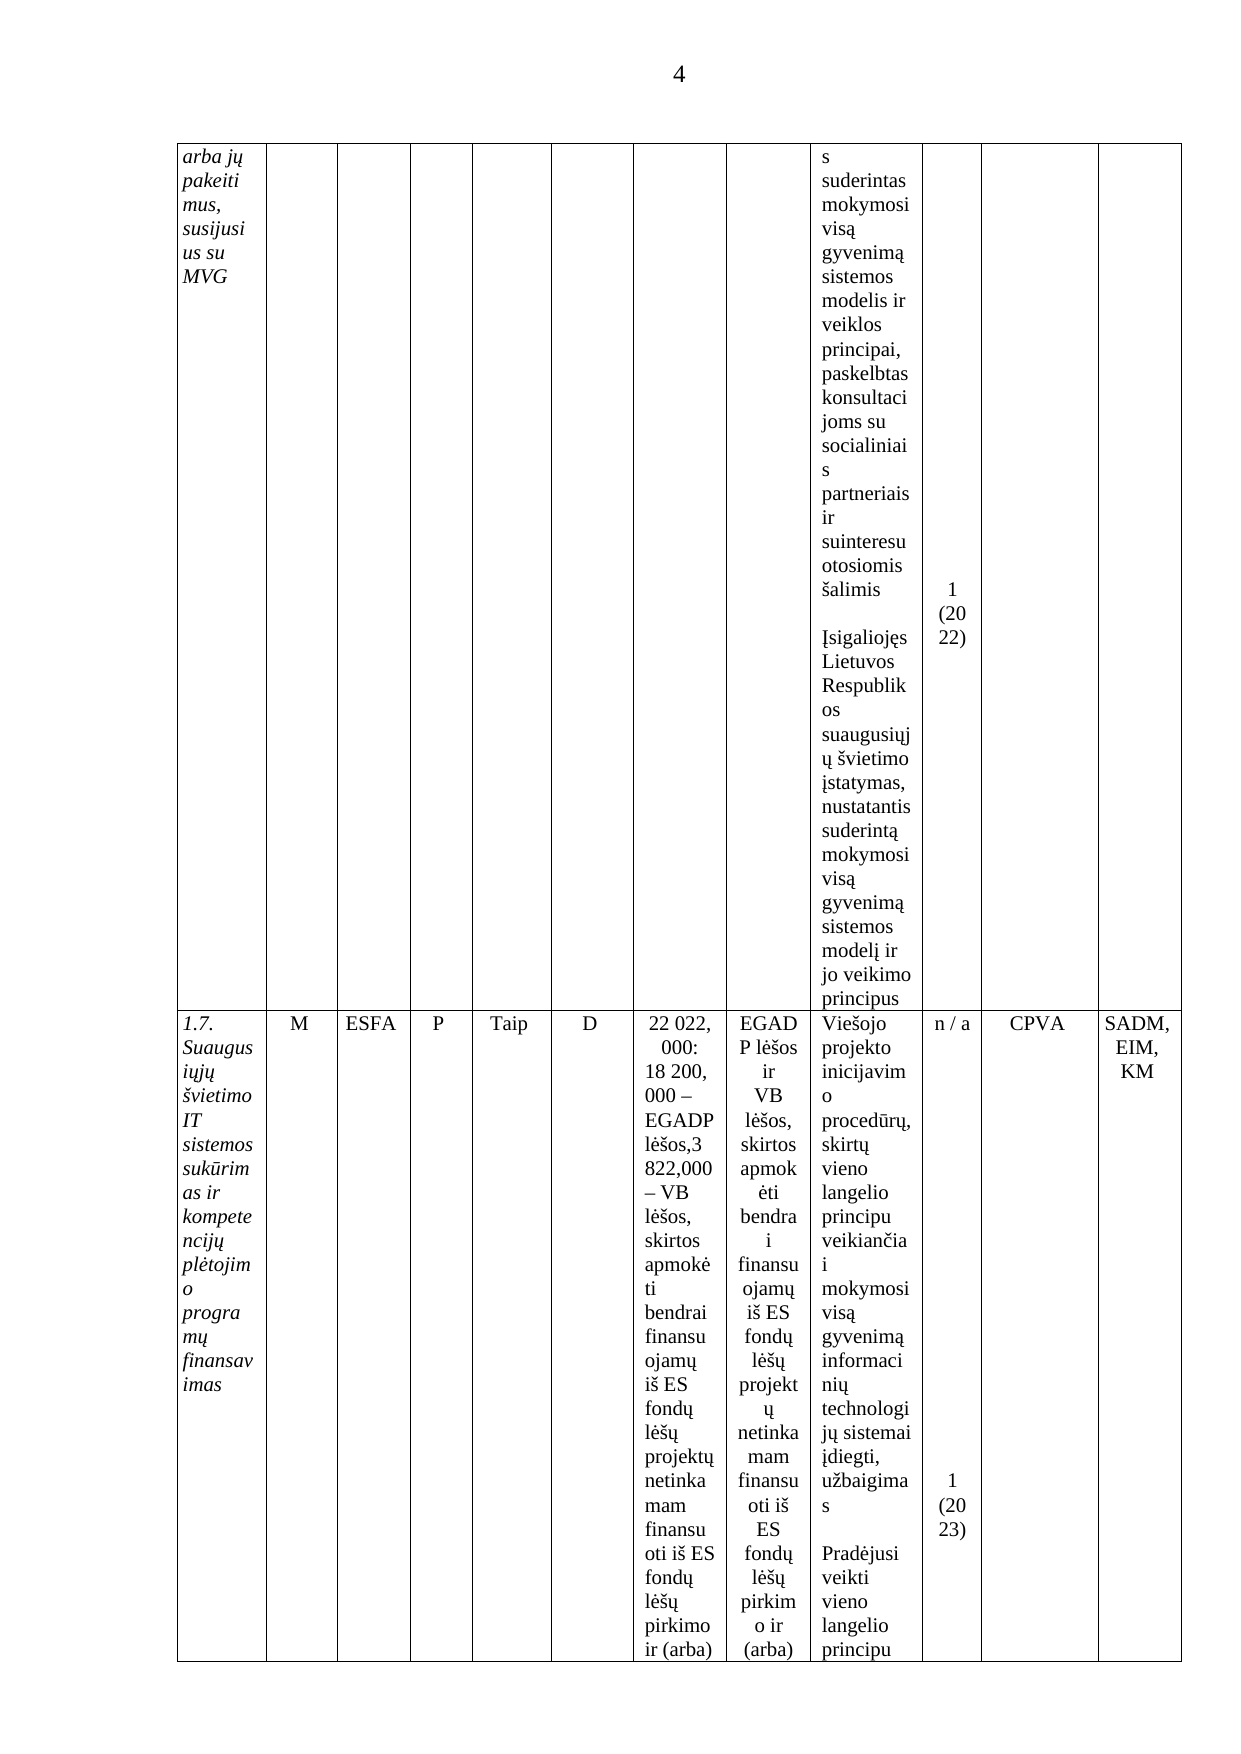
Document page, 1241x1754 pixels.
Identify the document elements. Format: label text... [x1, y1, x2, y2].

table_cell - [982, 144, 1098, 1010]
table_cell 1 (2022) [923, 144, 981, 1010]
table_cell [552, 144, 633, 1010]
table_cell 1.7. Suaugusiųjų švietimo IT sistemos sukūrimas ir kompetencijų plėtojimo programų finansavimas [178, 1011, 266, 1661]
table_cell M [267, 1011, 337, 1661]
table_cell n / a 1 (2023) [923, 1011, 981, 1661]
table_cell EGADP lėšos ir VB lėšos, skirtos apmokėti bendrai finansuojamų iš ES fondų lėšų projektų netinkamam finansuoti iš ES fondų lėšų pirkimo ir (arba) [727, 1011, 810, 1661]
table_cell - [473, 144, 551, 1010]
table_cell [338, 144, 410, 1010]
table_cell [1099, 144, 1181, 1010]
table_cell D [552, 1011, 633, 1661]
table_cell - [727, 144, 810, 1010]
table_cell arba jų pakeitimus, susijusius su MVG [178, 144, 266, 1010]
table_cell 22 022,000: 18 200,000 – EGADP lėšos,3 822,000 – VB lėšos, skirtos apmokėti bendrai finansuojamų iš ES fondų lėšų projektų netinkamam finansuoti iš ES fondų lėšų pirkimo ir (arba) [634, 1011, 726, 1661]
table_cell P [411, 1011, 472, 1661]
table_cell CPVA [982, 1011, 1098, 1661]
table_cell - [634, 144, 726, 1010]
table_cell Viešojo projekto inicijavimo procedūrų, skirtų vieno langelio principu veikiančiai mokymosi visą gyvenimą informacinių technologijų sistemai įdiegti, užbaigimas Pradėjusi veikti vieno langelio principu [811, 1011, 922, 1661]
table_cell s suderintas mokymosi visą gyvenimą sistemos modelis ir veiklos principai, paskelbtas konsultacijoms su socialiniais partneriais ir suinteresuotosiomis šalimis Įsigaliojęs Lietuvos Respublikos suaugusiųjų švietimo įstatymas, nustatantis suderintą mokymosi visą gyvenimą sistemos modelį ir jo veikimo principus [811, 144, 922, 1010]
table_cell SADM, EIM, KM [1099, 1011, 1181, 1661]
table_cell ESFA [338, 1011, 410, 1661]
table_cell - [411, 144, 472, 1010]
table_cell [267, 144, 337, 1010]
table_cell Taip [473, 1011, 551, 1661]
